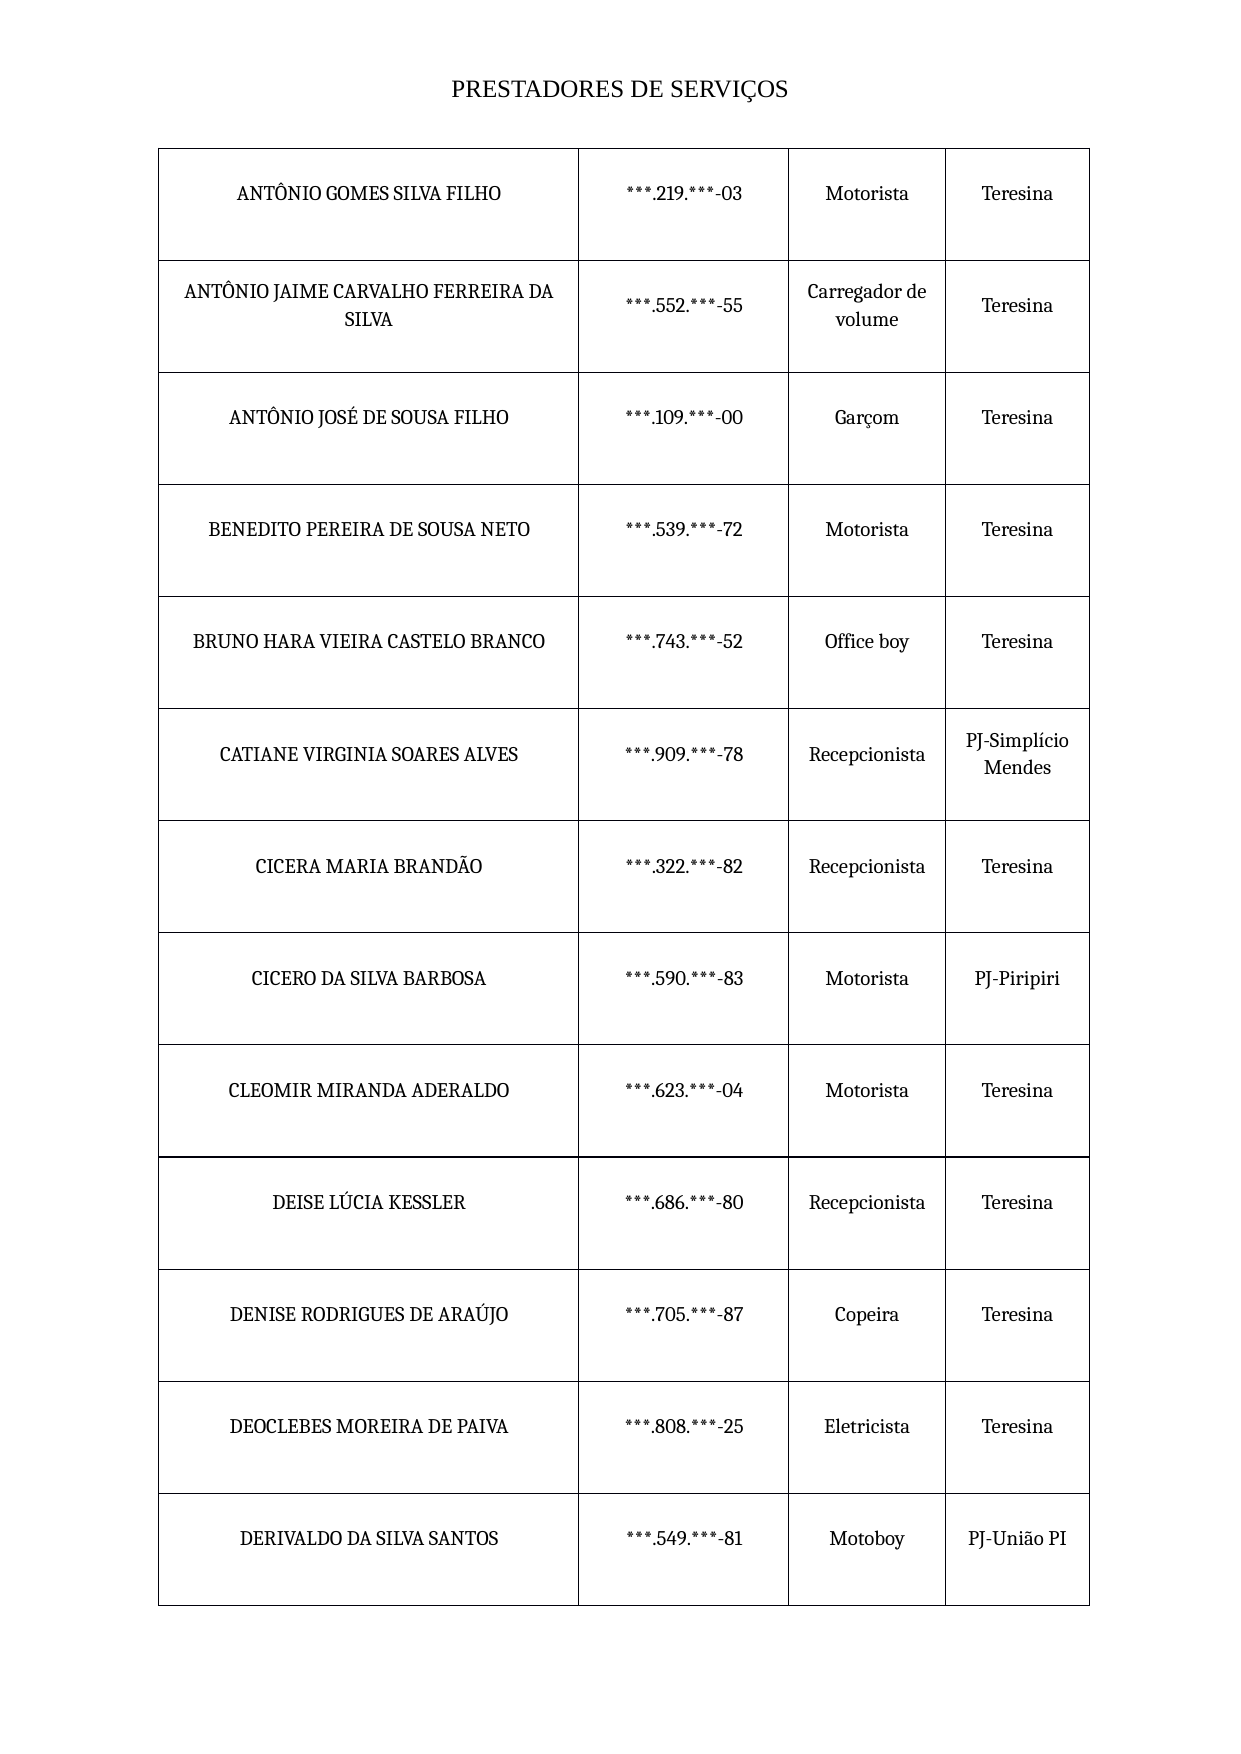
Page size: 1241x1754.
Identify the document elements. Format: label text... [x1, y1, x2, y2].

table_cell Copeira [789, 1270, 945, 1381]
table_cell Motorista [789, 149, 945, 260]
table_cell CLEOMIR MIRANDA ADERALDO [159, 1045, 578, 1156]
table_cell ***.549.***-81 [579, 1494, 788, 1605]
table_cell ANTÔNIO JOSÉ DE SOUSA FILHO [159, 373, 578, 484]
table_cell ***.705.***-87 [579, 1270, 788, 1381]
table_cell Teresina [946, 597, 1089, 708]
table_cell Recepcionista [789, 709, 945, 820]
table_cell BENEDITO PEREIRA DE SOUSA NETO [159, 485, 578, 596]
table_cell ***.539.***-72 [579, 485, 788, 596]
table_cell ***.686.***-80 [579, 1158, 788, 1268]
table_cell Teresina [946, 261, 1089, 372]
table_cell Teresina [946, 1158, 1089, 1268]
table_cell ***.623.***-04 [579, 1045, 788, 1156]
table_cell ***.590.***-83 [579, 933, 788, 1044]
table_cell Teresina [946, 1045, 1089, 1156]
table_cell PJ-Piripiri [946, 933, 1089, 1044]
table_cell CICERA MARIA BRANDÃO [159, 821, 578, 932]
table_cell DEISE LÚCIA KESSLER [159, 1158, 578, 1268]
table_cell Motorista [789, 1045, 945, 1156]
table_cell Teresina [946, 821, 1089, 932]
table_cell PJ-União PI [946, 1494, 1089, 1605]
table_cell Eletricista [789, 1382, 945, 1493]
table_cell ***.552.***-55 [579, 261, 788, 372]
table_cell Motorista [789, 485, 945, 596]
table_cell CICERO DA SILVA BARBOSA [159, 933, 578, 1044]
table_cell BRUNO HARA VIEIRA CASTELO BRANCO [159, 597, 578, 708]
table_cell DEOCLEBES MOREIRA DE PAIVA [159, 1382, 578, 1493]
table_cell Teresina [946, 1270, 1089, 1381]
table_cell Garçom [789, 373, 945, 484]
table_cell Teresina [946, 373, 1089, 484]
table_cell ANTÔNIO JAIME CARVALHO FERREIRA DA SILVA [159, 261, 578, 372]
table_cell Carregador de volume [789, 261, 945, 372]
table_cell ***.808.***-25 [579, 1382, 788, 1493]
table_cell Teresina [946, 149, 1089, 260]
table_cell DENISE RODRIGUES DE ARAÚJO [159, 1270, 578, 1381]
table_cell ***.322.***-82 [579, 821, 788, 932]
table_cell ***.109.***-00 [579, 373, 788, 484]
table_cell DERIVALDO DA SILVA SANTOS [159, 1494, 578, 1605]
table_cell Recepcionista [789, 821, 945, 932]
table_cell PJ-Simplício Mendes [946, 709, 1089, 820]
table_cell ***.219.***-03 [579, 149, 788, 260]
table_cell Motorista [789, 933, 945, 1044]
table_cell Motoboy [789, 1494, 945, 1605]
table_cell ***.909.***-78 [579, 709, 788, 820]
table_cell ***.743.***-52 [579, 597, 788, 708]
table_cell Office boy [789, 597, 945, 708]
table_cell ANTÔNIO GOMES SILVA FILHO [159, 149, 578, 260]
table_cell Recepcionista [789, 1158, 945, 1268]
table_cell Teresina [946, 1382, 1089, 1493]
table_cell Teresina [946, 485, 1089, 596]
table_cell CATIANE VIRGINIA SOARES ALVES [159, 709, 578, 820]
